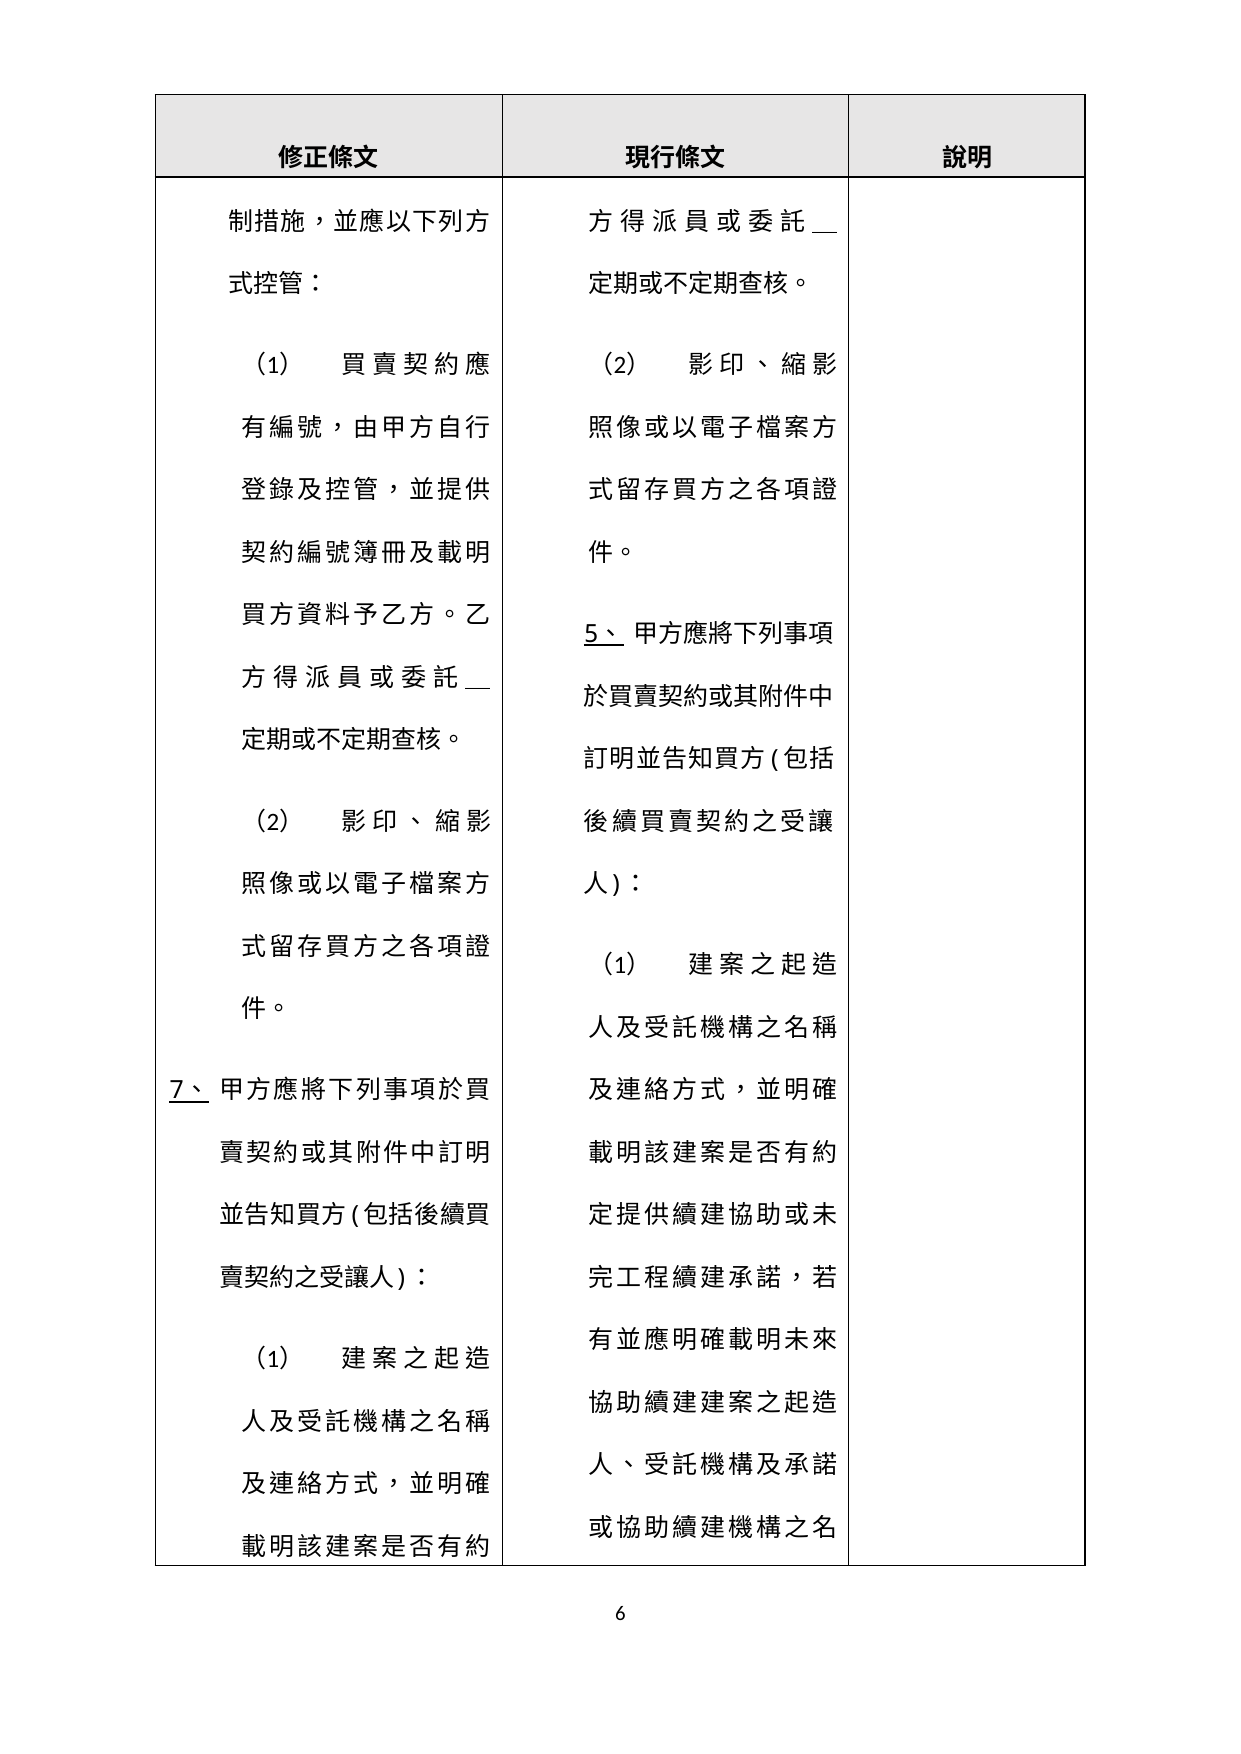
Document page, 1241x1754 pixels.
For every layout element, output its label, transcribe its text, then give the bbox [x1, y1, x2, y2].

table_cell 第八條 委託人之義務與責任 甲方聲明並擔保如下： 甲方係依中華民國法律設立（認許）且現仍合法存續之公司。 甲方已完成為簽署本契約所必要之公司內部程序，且甲方及代表或代理甲方簽署或履行本契約之自然人已取得為簽訂及履行本契約所需之一切授權、許可與核准。 甲方簽訂及履行本契約並未違反任何法令、政府命令、甲方之公司章程或甲方與第三人所簽訂之任何契約、協議、聲明、承諾、約定或其他義務。 因買賣契約個別糾紛（包括但不限於契約當事人有給付遲延或買賣標的之瑕疵擔保責任等），應由甲方自行負責。乙方不因甲方與任何第三人之任何約定，而對於該第三人負任何責任。 甲方應提供本契約之影本或證明文件予買方，並應提供買賣契約之範本或影本予乙方留底備查。 於信託存續期間，甲方應就下列事項，每○個月提供經[丙方]查核及至少每年提供經會計師查核簽認之報告，其查核內容至少應包含下列事項；如甲方有財務情況異常，或有甲方債權人向法院聲請對甲方就其於信託契約下信託受益權進行強制執行而甲方未能妥善處理時，乙方亦得要求甲方於收到通知後之30日內提供經[丙方]查核之報告： 甲方應交付信託之金額、日期與實際交付信託是否相符。 甲方告知乙方已收取買方所繳價金，是否有遲延未交付信託之情形。 四、前項之查核報告倘發現應交付信託款項有金額、日期不符或查核報告有未依約提供、遲延交付之情形，或乙方發現匯入信託專戶之款項有疑義時，甲方應按乙方之要求提出說明、補足不足金額或改善之。 五、於信託存續期間，經乙方同意，甲方就下列情形得免依第三項之規定出具查核報告： 預售屋建案尚未取得建照，或未有買方價金匯入信託專戶。 預售屋建案完成建物所有權第一次登記後，距前次提出報告時僅餘畸零月數，則就該畸零月數部分不適用之。 預售屋建案完成建物所有權第一次登記後，信託目的已達成，甲方仍繼續辦理銷售，尚未終止信託契約並返還信託財產之情形。 信託目的確定不能完成時，並經甲方出具聲明書；或甲方已有明確事證足證信託目的確定不能完成時。 甲方對於本專案預售屋買賣交易應有適當之防制措施，並應以下列方式控管： 買賣契約應有編號，由甲方自行登錄及控管，並提供契約編號簿冊及載明買方資料予乙方。乙方得派員或委託＿ 定期或不定期查核。 影印、縮影照像或以電子檔案方式留存買方之各項證件。 甲方應將下列事項於買賣契約或其附件中訂明並告知買方(包括後續買賣契約之受讓人)： 建案之起造人及受託機構之名稱及連絡方式，並明確載明該建案是否有約定提供續建協助或未完工程續建承諾，若有並應明確載明未來協助續建建案之起造人、受託機構及承諾或協助續建機構之名稱及連絡方式。 不動產開發信託之信託目的係在確保興建資金依信託契約之約定專款專用，不具有「完工保證」或「價金返還保證」等之功能。買方就買賣契約之任何請求，應由甲方負最終履約責任。 為保障買方權益及配合乙方建置查詢網頁，甲方應告知且徵取買方書面同意將其個人資料及買賣契約資料提供予乙方，並同意乙方於信託契約相關之特定目的範圍內，得為蒐集、處理、利用及揭露。但除法令、中華民國信託業商業同業公會會員辦理預售屋「不動產開發信託」與「價金信託」業務應行注意事項或信託契約約定應予公開或揭露者外，乙方應負保密之責任。 買方所繳價金，除直接匯(存)入信託專戶者外，甲方至遲應於收訖該筆價金之次一營業日交付信託。但不論前述任一方式，其信託關係僅存在於乙方與甲方，並非存在於乙方與買方，買方所繳價金於甲方交付信託後方為信託財產，未存入信託專戶之價金非屬信託財產，不受本不動產開發信託之保障，就未存入信託專戶之價金所生之相關爭議應由買賣雙方自行協商。買方應於每次繳款後自行於乙方之查詢網頁查詢其所繳價金交付信託之明細，以確認其所繳價金是否已確實交付信託。查詢網址為：[ ]，查詢途徑為：[ ]。買方對該網頁之資訊如有任何疑問，應逕洽甲方或受託機構處理。 本契約第二條第四項「特定事由」發生時，買方對於可供分配信託財產之請求將因稅費、法定抵押權及抵押權等各項優先權利而受影響；買方就其未受償部分，應依買賣契約之約定向甲方請求。 本契約第二條第四項「特定事由」發生，如受託人認為有需要通知預售屋買方召開受益權人會議之情形，其受益權人會議之召集事由、召集程序、議決方法、表決權之計算及其他應遵循事項如本契約附件一所載，甲方應將其訂為買賣契約之一部分，與買賣契約有相同效力。 （七）為確保買方權益，買方如發現下列情形應經由查詢網頁提供之通知管道及方式通知乙方： 1. 甲方有違反預售屋履約擔保機制相關之規定。 2. 依查詢網頁所揭露買方所繳價金及預售屋交易之資訊，與買方得悉之實際資訊不符者。 於信託存續期間內，因處理信託事務之需要，甲方應配合提供相關資料及證明文件予乙方；如因甲方提供之資料不實，致乙方或第三人受損害者，甲方應自負一切法律上責任。 甲方交付乙方之買賣契約價金明細如有變更或增訂者，應詳實提供更新資訊，甲方並應擔保資訊俱為真實、正確、完整；如有違反，甲方應負違約責任，乙方得停止甲方提領或動用信託財產，並得依本契約第二十條第二項及第三項之約定辦理。如因甲方提供之資料不實，致乙方或第三人受損害者，甲方應自負一切法律上責任。 甲方保證就信託財產之土地享有合法之所有權、使用權、處分權及建築之權利，且除本契約另有約定外，第三人無法對該土地或興建中建物主張任何權利。信託存續期間或信託關係消滅後，因信託財產本身之瑕疵所造成之損害，由甲方自行負擔。 買賣契約如有變更、無效、解除或終止之情事者，甲方應即通知乙方，如因怠為通知致生損害於乙方或第三人，或發生爭議者，甲方應自負一切法律上責任。 甲方有關出賣人之責任（包含但不限於開立統一發票交由買方收執）及因買賣所發生之一切稅捐、規費及代書費等，概由甲方自行負擔。 甲方之承攬廠商如發生下列事由之一，經甲方解除或終止承攬合約時，甲方應另行委任新承攬廠商並立即通知乙、丙方： 無故停工達○個月以上； 無法如期完工； 違反承攬合約約定；或 _________。 [156, 178, 502, 1565]
table_header 現行條文 [503, 95, 848, 176]
table_cell 第八條 委託人之義務與責任 甲方聲明並擔保如下： 甲方係依中華民國法律設立（認許）且現仍合法存續之公司。 甲方已完成為簽署本契約所必要之公司內部程序，且甲方及代表或代理甲方簽署或履行本契約之自然人已取得為簽訂及履行本契約所需之一切授權、許可與核准。 甲方簽訂及履行本契約並未違反任何法令、政府命令、甲方之公司章程或甲方與第三人所簽訂之任何契約、協議、聲明、承諾、約定或其他義務。 因買賣契約個別糾紛（包括但不限於契約當事人有給付遲延或買賣標的之瑕疵擔保責任等），應由甲方自行負責。乙方不因甲方與任何第三人之任何約定，而對於該第三人負任何責任。 甲方應提供本契約之影本或證明文件予買方，並應提供買賣契約之範本或影本予乙方留底備查。 於信託存續期間，甲方應就下列事項，每○個月提供經[丙方]查核及至少每年提供經會計師查核簽認之報告，其查核內容至少應包含下列事項： 甲方應交付信託之金額、日期與實際交付信託是否相符。 甲方告知乙方已收取買方所繳價金，是否有遲延未交付信託之情形。 (本項新增) （本項新增） 四、甲方對於本專案預售屋買賣交易應有適當之防制措施，並應以下列方式控管： 買賣契約應有編號，由甲方自行登錄及控管，並提供契約編號簿冊及載明買方資料予乙方。乙方得派員或委託＿ 定期或不定期查核。 影印、縮影照像或以電子檔案方式留存買方之各項證件。 甲方應將下列事項於買賣契約或其附件中訂明並告知買方(包括後續買賣契約之受讓人)： 建案之起造人及受託機構之名稱及連絡方式，並明確載明該建案是否有約定提供續建協助或未完工程續建承諾，若有並應明確載明未來協助續建建案之起造人、受託機構及承諾或協助續建機構之名稱及連絡方式。 不動產開發信託之信託目的係在確保興建資金依信託契約之約定專款專用，不具有「完工保證」或「價金返還保證」等之功能。買方就買賣契約之任何請求，應由甲方負最終履約責任。 為保障買方權益及配合乙方建置查詢網頁，甲方應告知且徵取買方書面同意將其個人資料及買賣契約資料提供予乙方，並同意乙方於信託契約相關之特定目的範圍內，得為蒐集、處理、利用及揭露。但除法令、中華民國信託業商業同業公會會員辦理預售屋「不動產開發信託」與「價金信託」業務應行注意事項或信託契約約定應予公開或揭露者外，乙方應負保密之責任。 買方所繳價金，除直接匯(存)入信託專戶者外，甲方至遲應於收訖該筆價金之次一營業日交付信託。但不論前述任一方式，其信託關係僅存在於乙方與甲方，並非存在於乙方與買方，買方所繳價金於甲方交付信託後方為信託財產，未存入信託專戶之價金非屬信託財產，不受本不動產開發信託之保障，就未存入信託專戶之價金所生之相關爭議應由買賣雙方自行協商。買方應於每次繳款後自行於乙方之查詢網頁查詢其所繳價金交付信託之明細，以確認其所繳價金是否已確實交付信託。查詢網址為：[ ]，查詢途徑為：[ ]。買方對該網頁之資訊如有任何疑問，應逕洽甲方或受託機構處理。 本契約第二條第四項「特定事由」發生時，買方對於可供分配信託財產之請求將因稅費、法定抵押權及抵押權等各項優先權利而受影響；買方就其未受償部分，應依買賣契約之約定向甲方請求。 本契約第二條第四項「特定事由」發生，如受託人認為有需要通知預售屋買方召開受益權人會議之情形，其受益權人會議之召集事由、召集程序、議決方法、表決權之計算及其他應遵循事項如本契約附件一所載，甲方應將其訂為買賣契約之一部分，與買賣契約有相同效力。 （本款新增） 於信託存續期間內，因處理信託事務之需要，甲方應配合提供相關資料及證明文件予乙方；如因甲方提供之資料不實，致乙方或第三人受損害者，甲方應自負一切法律上責任。 （本項新增） 甲方保證就信託財產之土地享有合法之所有權、使用權、處分權及建築之權利，且除本契約另有約定外，第三人無法對該土地或興建中建物主張任何權利。信託存續期間或信託關係消滅後，因信託財產本身之瑕疵所造成之損害，由甲方自行負擔。 買賣契約如有變更、無效、解除或終止之情事者，甲方應即通知乙方，如因怠為通知致生損害於乙方或第三人，或發生爭議者，甲方應自負一切法律上責任。 甲方有關出賣人之責任（包含但不限於開立統一發票交由買方收執）及因買賣所發生之一切稅捐、規費及代書費等，概由甲方自行負擔。 甲方之承攬廠商如發生下列事由之一，經甲方解除或終止承攬合約時，甲方應另行委任新承攬廠商並立即通知乙、丙方： 無故停工達○個月以上； 無法如期完工； 違反承攬合約約定；或 _________。 [503, 178, 848, 1565]
table_cell 依據《中華民國信託業商業同業公會會員辦理預售屋『不動產開發信託』與『價金信託』業務應行注意事項》（下稱「應行注意事項」）第八條第二項、第三項之修訂，爰新增第三項、第四項之文字。 於特殊情形下，信託契約簽訂後預售屋建案尚未取得建照，或未有買方價金匯入信託專戶，或信託目的已達成或確定不能完成等，受託機構已無要求賣方提供查核報告之必要，或賣方提供查核報告確實有困難，為明確化信託業者之法規遵循，故應行注意事項於第八條第四項新增四種可例外排除賣方提供查核報告之情形，依據此修訂，業者得視情況同意賣方免出具查核報告，爰於本條新增第五項。 依據應行注意事項第十二條第七款第五目之修訂，爰新增第七項第七款。而有關買方之通知管道及方式，受託機構得自行決定要採書面或是其他方式，但應於查詢網頁清楚說明。 依據應行注意事項第六條第一項第三款之修訂，爰新增第九項。 [849, 178, 1084, 1565]
table_header 說明 [849, 95, 1084, 176]
table_header 修正條文 [156, 95, 502, 176]
